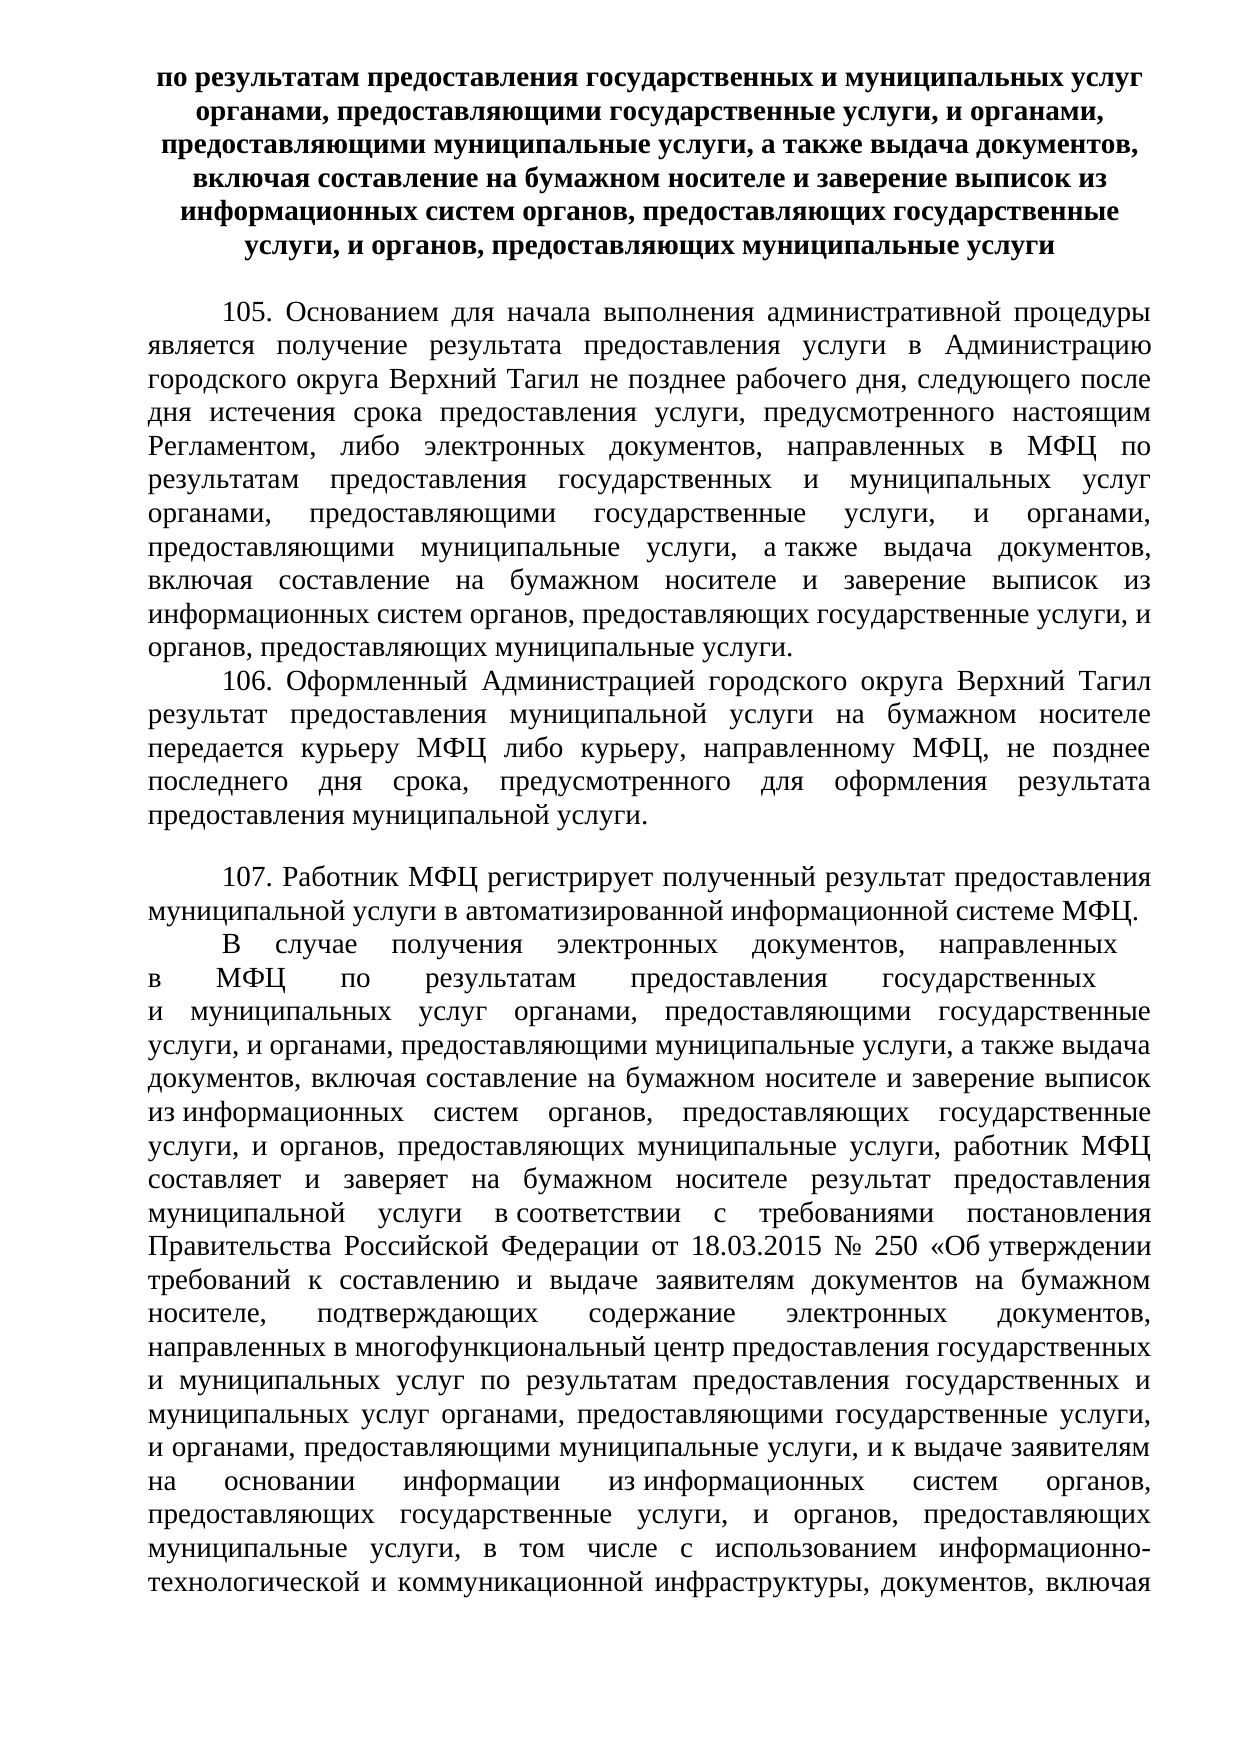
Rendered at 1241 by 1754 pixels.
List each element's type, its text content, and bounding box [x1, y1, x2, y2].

text В случае получения электронных документов, направленных в МФЦ по результатам предоставления государственных и муниципальных услуг органами, предоставляющими государственные услуги, и органами, предоставляющими муниципальные услуги, а также выдача документов, включая составление на бумажном носителе и заверение выписок из информационных систем органов, предоставляющих государственные услуги, и органов, предоставляющих муниципальные услуги, работник МФЦ составляет и заверяет на бумажном носителе результат предоставления муниципальной услуги в соответствии с требованиями постановления Правительства Российской Федерации от 18.03.2015 № 250 «Об утверждении требований к составлению и выдаче заявителям документов на бумажном носителе, подтверждающих содержание электронных документов, направленных в многофункциональный центр предоставления государственных и муниципальных услуг по результатам предоставления государственных и муниципальных услуг органами, предоставляющими государственные услуги, и органами, предоставляющими муниципальные услуги, и к выдаче заявителям на основании информации из информационных систем органов, предоставляющих государственные услуги, и органов, предоставляющих муниципальные услуги, в том числе с использованием информационно-технологической и коммуникационной инфраструктуры, документов, включая [148, 926, 1152, 1597]
text по результатам предоставления государственных и муниципальных услуг органами, предоставляющими государственные услуги, и органами, предоставляющими муниципальные услуги, а также выдача документов, включая составление на бумажном носителе и заверение выписок из информационных систем органов, предоставляющих государственные услуги, и органов, предоставляющих муниципальные услуги [148, 59, 1152, 260]
text 107. Работник МФЦ регистрирует полученный результат предоставления муниципальной услуги в автоматизированной информационной системе МФЦ. [148, 859, 1152, 926]
text 106. Оформленный Администрацией городского округа Верхний Тагил результат предоставления муниципальной услуги на бумажном носителе передается курьеру МФЦ либо курьеру, направленному МФЦ, не позднее последнего дня срока, предусмотренного для оформления результата предоставления муниципальной услуги. [148, 663, 1152, 831]
text 105. Основанием для начала выполнения административной процедуры является получение результата предоставления услуги в Администрацию городского округа Верхний Тагил не позднее рабочего дня, следующего после дня истечения срока предоставления услуги, предусмотренного настоящим Регламентом, либо электронных документов, направленных в МФЦ по результатам предоставления государственных и муниципальных услуг органами, предоставляющими государственные услуги, и органами, предоставляющими муниципальные услуги, а также выдача документов, включая составление на бумажном носителе и заверение выписок из информационных систем органов, предоставляющих государственные услуги, и органов, предоставляющих муниципальные услуги. [148, 294, 1152, 663]
